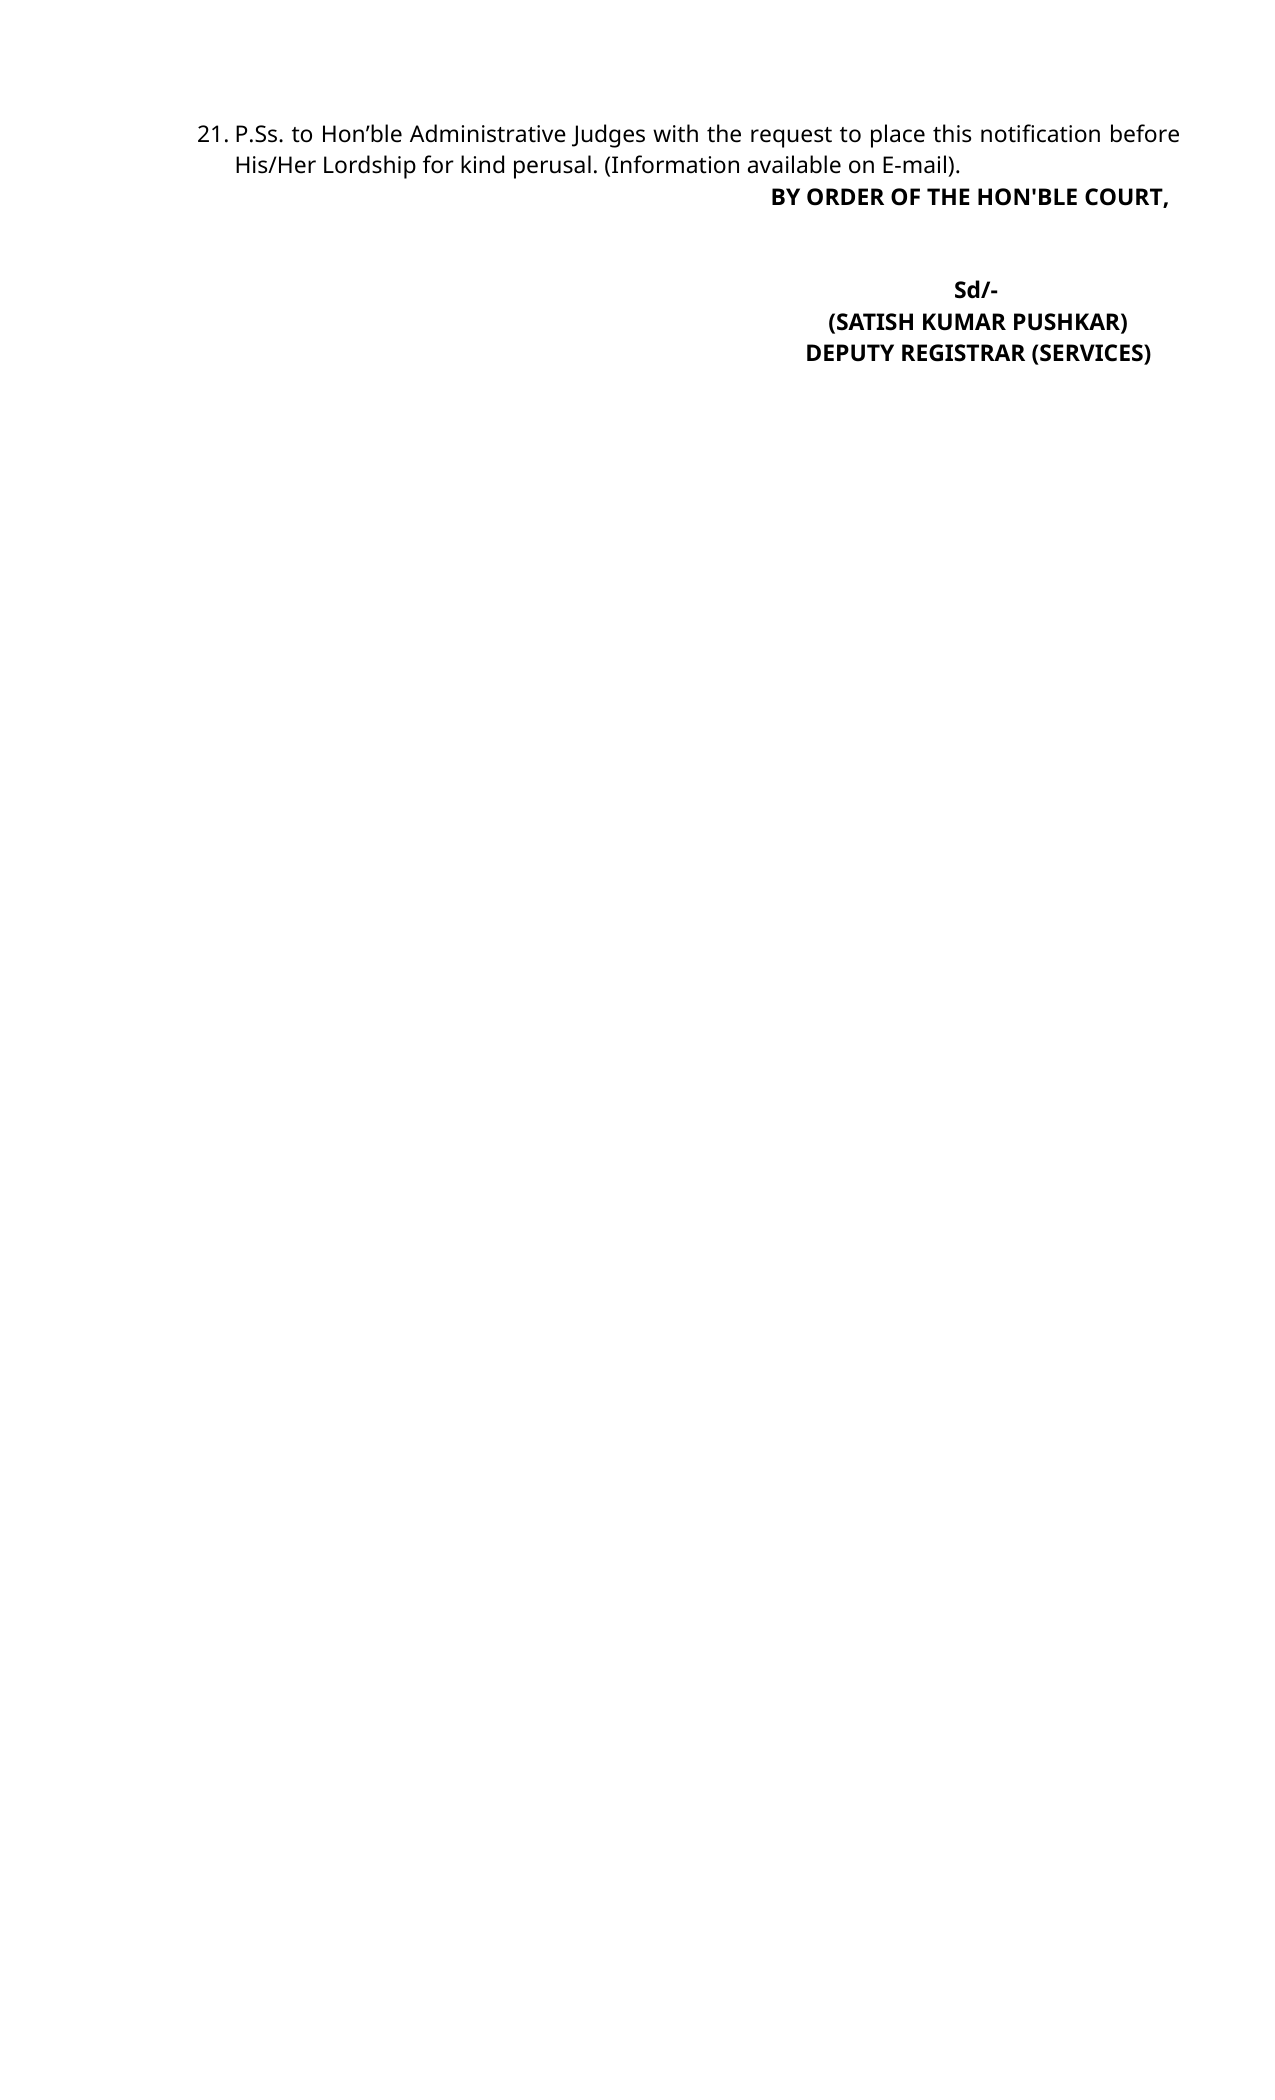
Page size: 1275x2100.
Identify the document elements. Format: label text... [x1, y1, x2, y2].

list P.Ss. to Hon’ble Administrative Judges with the request to place this notification before His/Her Lordship for kind perusal. (Information available on E-mail). [197, 118, 1181, 181]
text Sd/- [159, 274, 1181, 306]
text (SATISH KUMAR PUSHKAR) [159, 306, 1181, 337]
text DEPUTY REGISTRAR (SERVICES) [159, 337, 1181, 368]
text BY ORDER OF THE HON'BLE COURT, [159, 181, 1181, 212]
